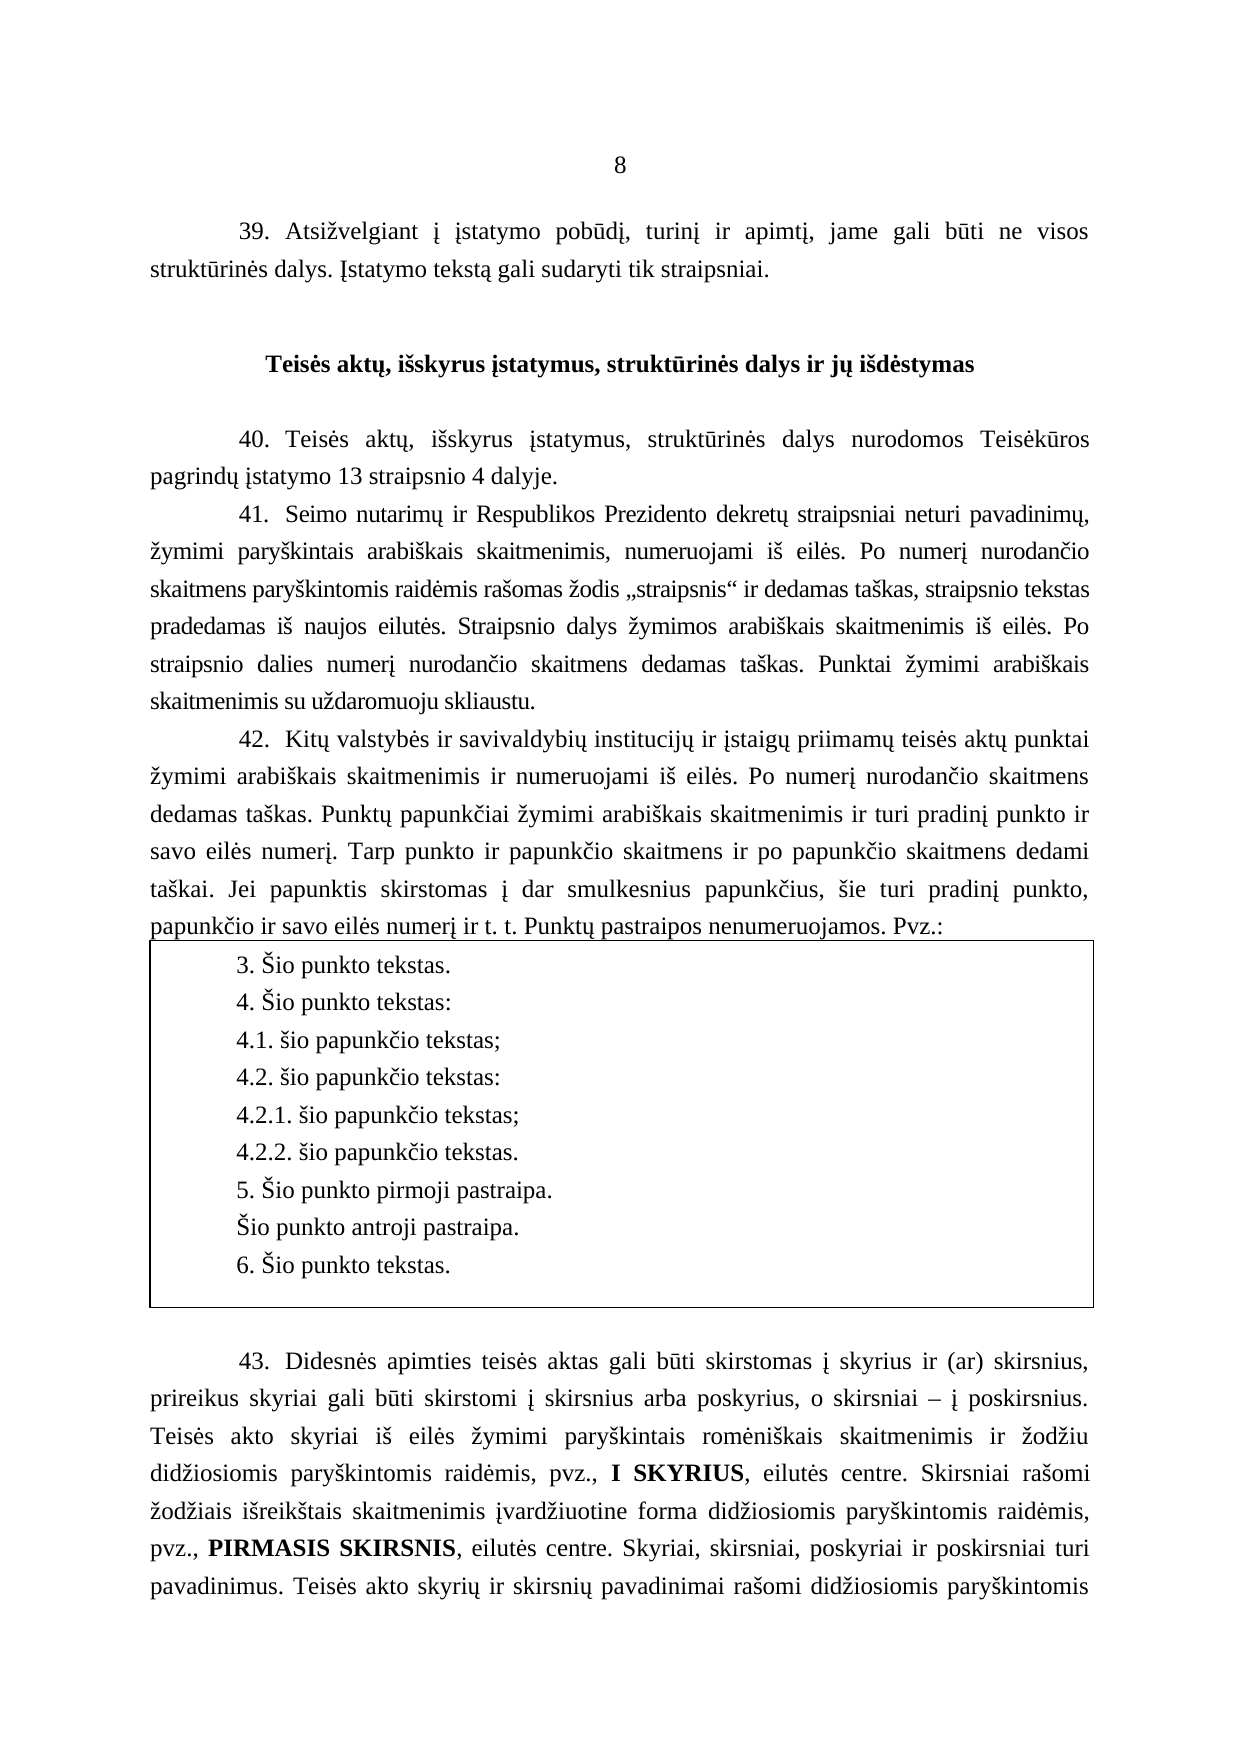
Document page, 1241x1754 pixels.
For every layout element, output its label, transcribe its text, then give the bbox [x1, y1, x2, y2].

text 43. Didesnės apimties teisės aktas gali būti skirstomas į skyrius ir (ar) skirsnius, prireikus skyriai gali būti skirstomi į skirsnius arba poskyrius, o skirsniai – į poskirsnius. Teisės akto skyriai iš eilės žymimi paryškintais romėniškais skaitmenimis ir žodžiu didžiosiomis paryškintomis raidėmis, pvz., I SKYRIUS, eilutės centre. Skirsniai rašomi žodžiais išreikštais skaitmenimis įvardžiuotine forma didžiosiomis paryškintomis raidėmis, pvz., PIRMASIS SKIRSNIS, eilutės centre. Skyriai, skirsniai, poskyriai ir poskirsniai turi pavadinimus. Teisės akto skyrių ir skirsnių pavadinimai rašomi didžiosiomis paryškintomis [150, 1337, 1090, 1599]
text 40. Teisės aktų, išskyrus įstatymus, struktūrinės dalys nurodomos Teisėkūros pagrindų įstatymo 13 straipsnio 4 dalyje. [150, 415, 1090, 490]
subtitle Teisės aktų, išskyrus įstatymus, struktūrinės dalys ir jų išdėstymas [150, 349, 1090, 377]
table_header 3. Šio punkto tekstas. 4. Šio punkto tekstas: 4.1. šio papunkčio tekstas; 4.2. šio papunkčio tekstas: 4.2.1. šio papunkčio tekstas; 4.2.2. šio papunkčio tekstas. 5. Šio punkto pirmoji pastraipa. Šio punkto antroji pastraipa. 6. Šio punkto tekstas. [151, 941, 1093, 1307]
text 41. Seimo nutarimų ir Respublikos Prezidento dekretų straipsniai neturi pavadinimų, žymimi paryškintais arabiškais skaitmenimis, numeruojami iš eilės. Po numerį nurodančio skaitmens paryškintomis raidėmis rašomas žodis „straipsnis“ ir dedamas taškas, straipsnio tekstas pradedamas iš naujos eilutės. Straipsnio dalys žymimos arabiškais skaitmenimis iš eilės. Po straipsnio dalies numerį nurodančio skaitmens dedamas taškas. Punktai žymimi arabiškais skaitmenimis su uždaromuoju skliaustu. [150, 490, 1090, 715]
text 42. Kitų valstybės ir savivaldybių institucijų ir įstaigų priimamų teisės aktų punktai žymimi arabiškais skaitmenimis ir numeruojami iš eilės. Po numerį nurodančio skaitmens dedamas taškas. Punktų papunkčiai žymimi arabiškais skaitmenimis ir turi pradinį punkto ir savo eilės numerį. Tarp punkto ir papunkčio skaitmens ir po papunkčio skaitmens dedami taškai. Jei papunktis skirstomas į dar smulkesnius papunkčius, šie turi pradinį punkto, papunkčio ir savo eilės numerį ir t. t. Punktų pastraipos nenumeruojamos. Pvz.: [150, 715, 1090, 940]
text 39. Atsižvelgiant į įstatymo pobūdį, turinį ir apimtį, jame gali būti ne visos struktūrinės dalys. Įstatymo tekstą gali sudaryti tik straipsniai. [150, 207, 1090, 282]
